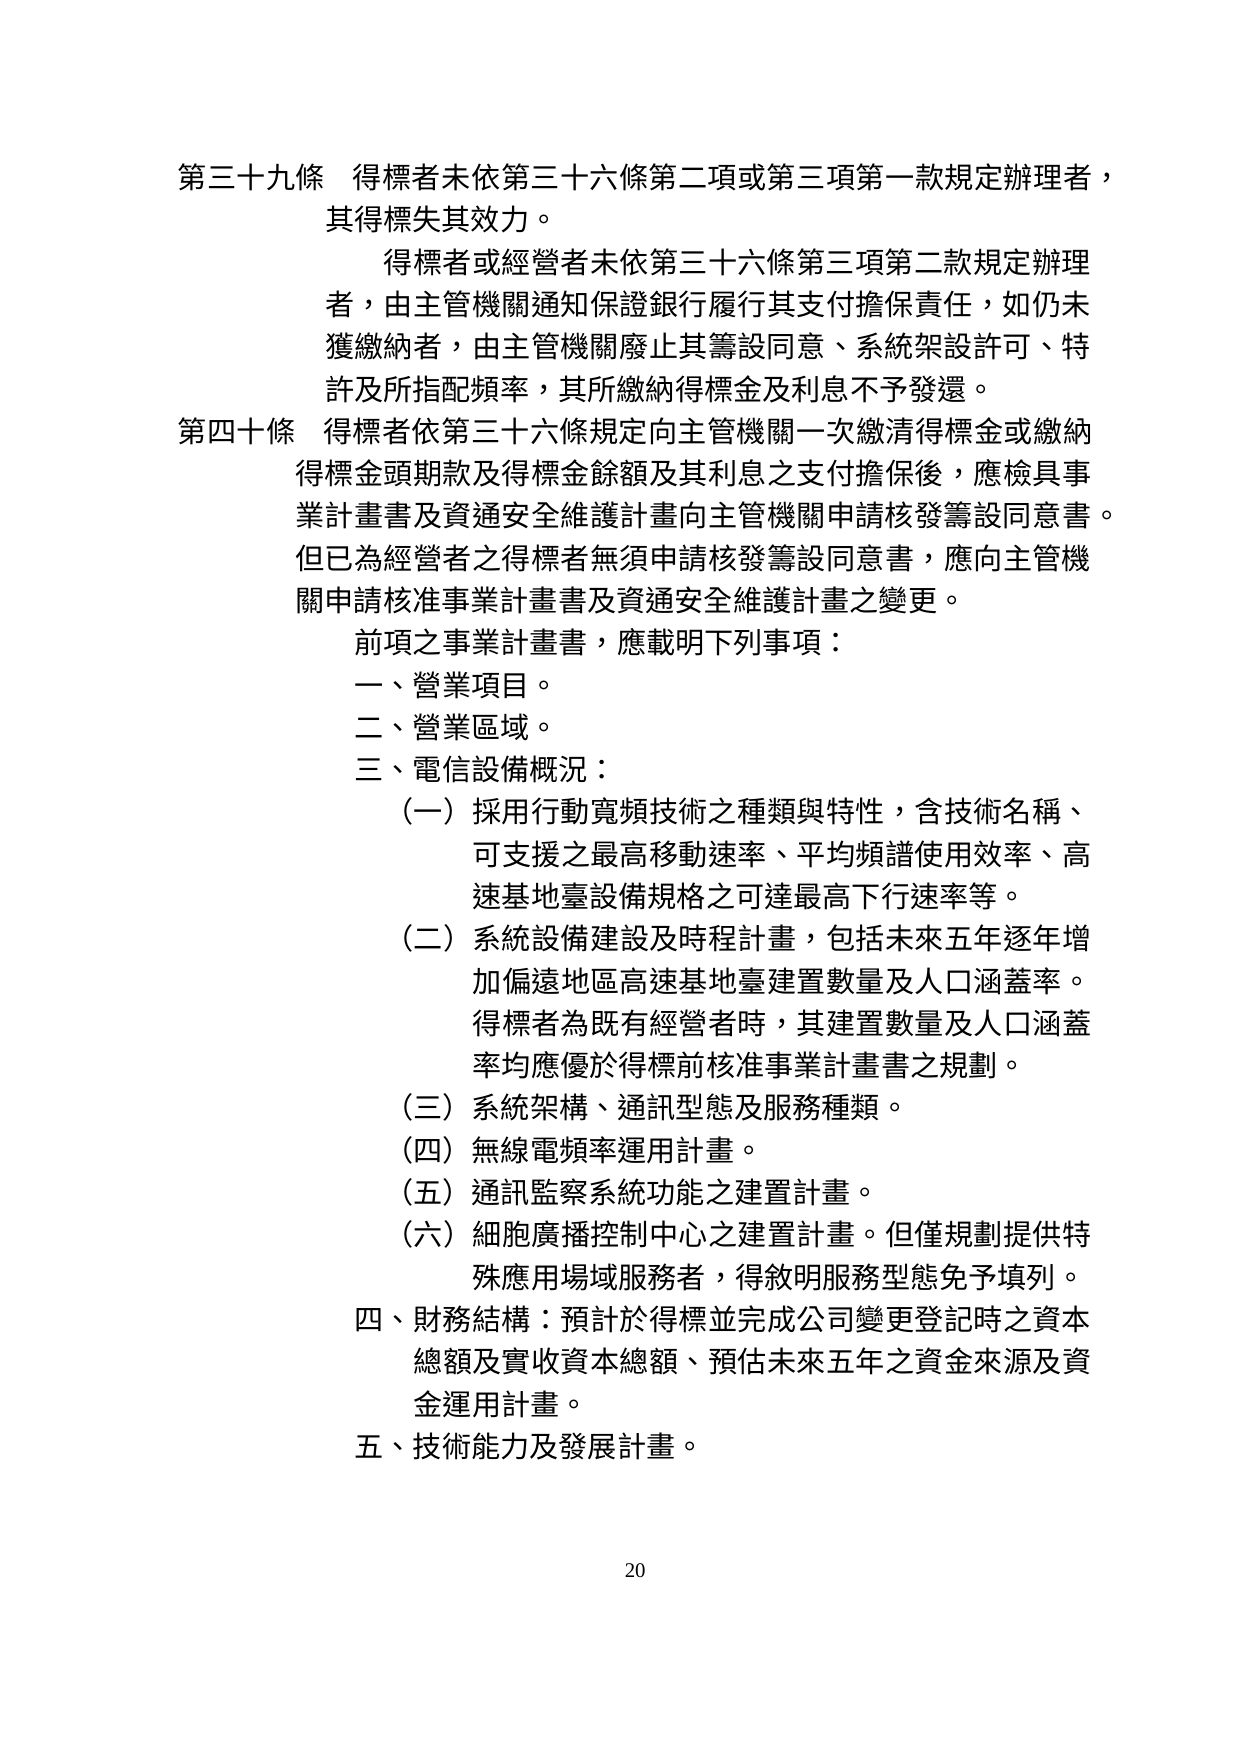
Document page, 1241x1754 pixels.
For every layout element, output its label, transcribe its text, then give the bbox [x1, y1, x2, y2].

text 二、營業區域。 [354, 704, 1092, 747]
text 前項之事業計畫書，應載明下列事項： [295, 620, 1092, 662]
text （四）無線電頻率運用計畫。 [384, 1127, 1092, 1170]
text （五）通訊監察系統功能之建置計畫。 [384, 1170, 1092, 1212]
text 五、技術能力及發展計畫。 [354, 1423, 1092, 1466]
text （一）採用行動寬頻技術之種類與特性，含技術名稱、可支援之最高移動速率、平均頻譜使用效率、高速基地臺設備規格之可達最高下行速率等。 [384, 789, 1092, 916]
text （二）系統設備建設及時程計畫，包括未來五年逐年增加偏遠地區高速基地臺建置數量及人口涵蓋率。得標者為既有經營者時，其建置數量及人口涵蓋率均應優於得標前核准事業計畫書之規劃。 [384, 916, 1092, 1085]
text 得標者或經營者未依第三十六條第三項第二款規定辦理者，由主管機關通知保證銀行履行其支付擔保責任，如仍未獲繳納者，由主管機關廢止其籌設同意、系統架設許可、特許及所指配頻率，其所繳納得標金及利息不予發還。 [325, 239, 1092, 408]
text 第三十九條 得標者未依第三十六條第二項或第三項第一款規定辦理者，其得標失其效力。 [177, 155, 1092, 239]
text 第四十條 得標者依第三十六條規定向主管機關一次繳清得標金或繳納得標金頭期款及得標金餘額及其利息之支付擔保後，應檢具事業計畫書及資通安全維護計畫向主管機關申請核發籌設同意書。但已為經營者之得標者無須申請核發籌設同意書，應向主管機關申請核准事業計畫書及資通安全維護計畫之變更。 [177, 408, 1092, 620]
text （三）系統架構、通訊型態及服務種類。 [384, 1085, 1092, 1127]
text 四、財務結構：預計於得標並完成公司變更登記時之資本總額及實收資本總額、預估未來五年之資金來源及資金運用計畫。 [354, 1297, 1092, 1423]
text 一、營業項目。 [354, 662, 1092, 704]
text （六）細胞廣播控制中心之建置計畫。但僅規劃提供特殊應用場域服務者，得敘明服務型態免予填列。 [384, 1212, 1092, 1297]
text 三、電信設備概況： [354, 747, 1092, 789]
